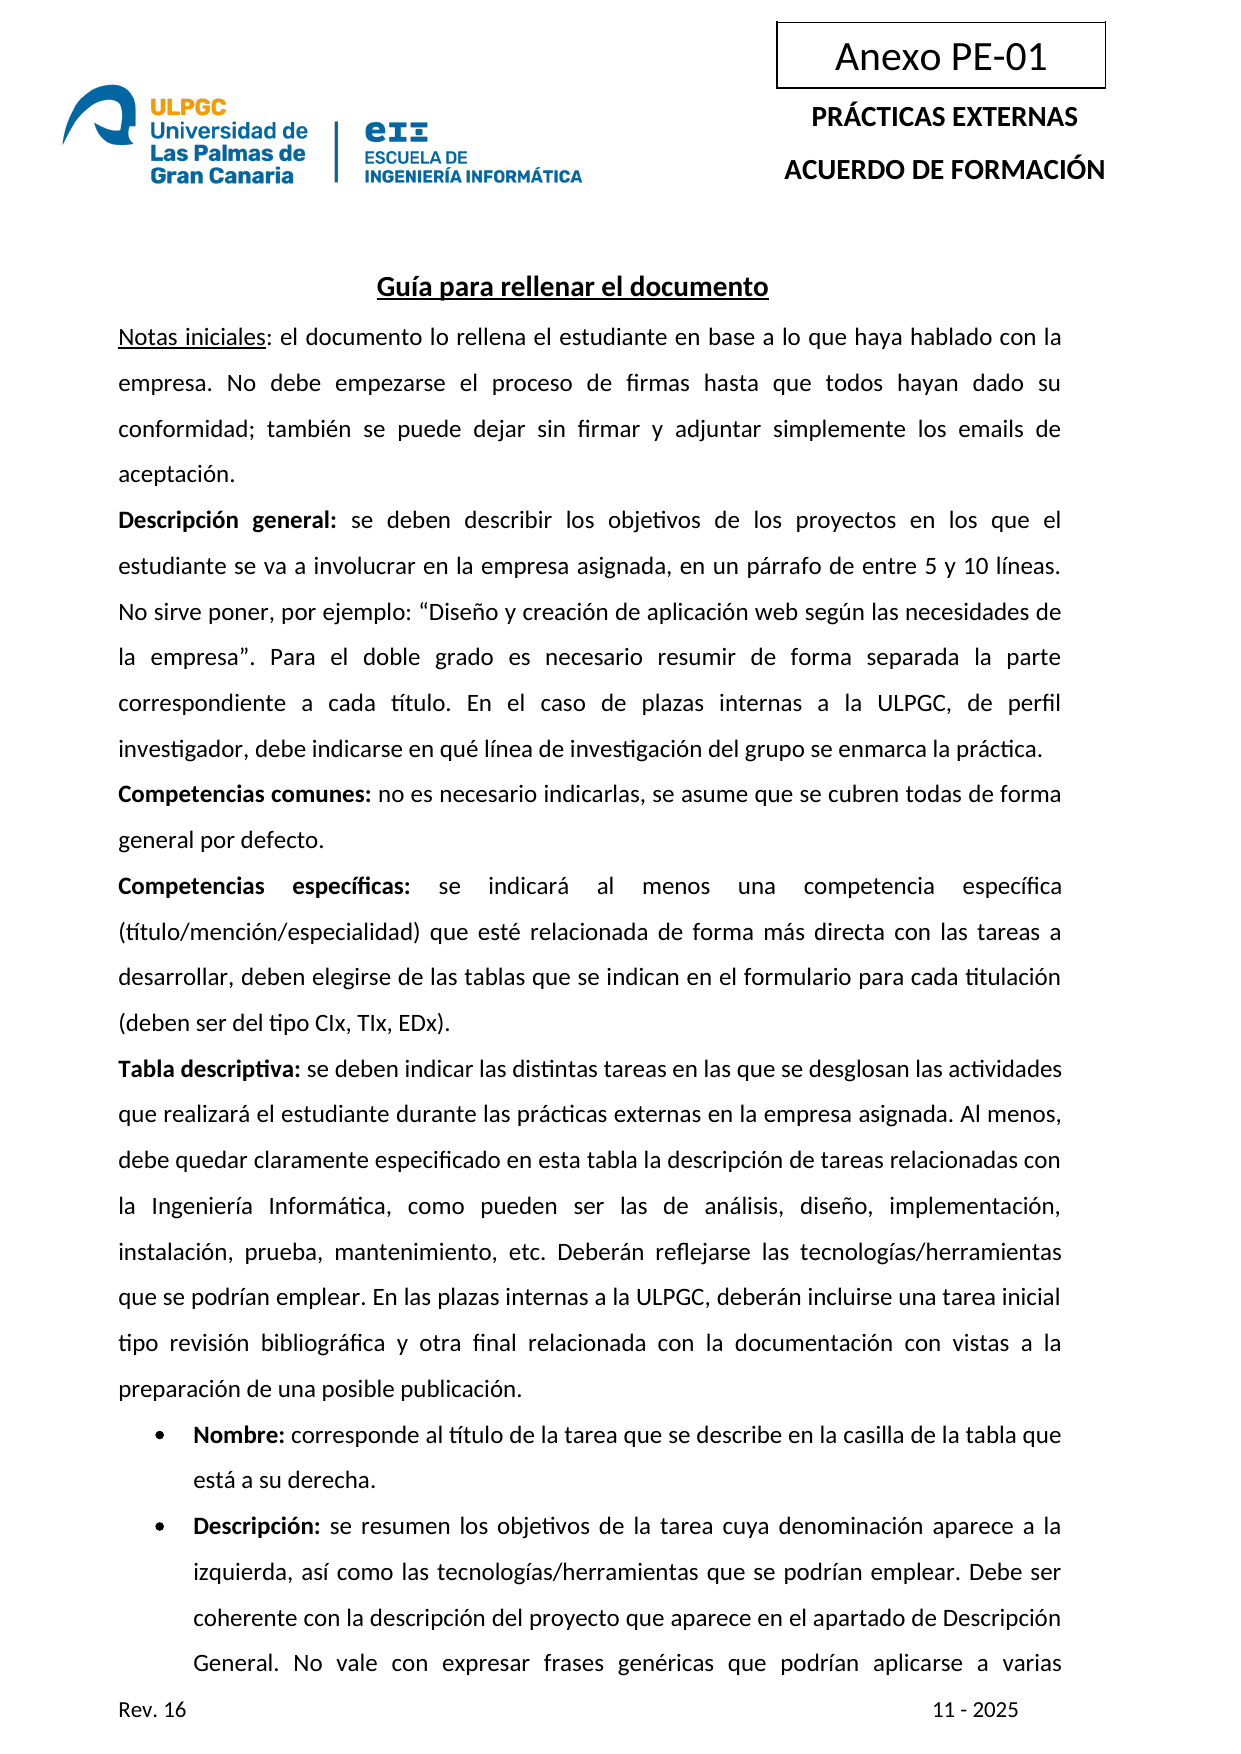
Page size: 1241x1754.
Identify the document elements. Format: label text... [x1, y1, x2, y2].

list Nombre: corresponde al título de la tarea que se describe en la casilla de la tabla que está a su derecha. [156, 1419, 1063, 1495]
text Notas iniciales: el documento lo rellena el estudiante en base a lo que haya hablado con la empresa. No debe empezarse el proceso de firmas hasta que todos hayan dado su conformidad; también se puede dejar sin firmar y adjuntar simplemente los emails de aceptación. [118, 321, 1063, 489]
text Guía para rellenar el documento [118, 268, 1063, 303]
text Competencias comunes: no es necesario indicarlas, se asume que se cubren todas de forma general por defecto. [118, 778, 1063, 855]
list Descripción: se resumen los objetivos de la tarea cuya denominación aparece a la izquierda, así como las tecnologías/herramientas que se podrían emplear. Debe ser coherente con la descripción del proyecto que aparece en el apartado de Descripción General. No vale con expresar frases genéricas que podrían aplicarse a varias [156, 1510, 1063, 1678]
text Descripción general: se deben describir los objetivos de los proyectos en los que el estudiante se va a involucrar en la empresa asignada, en un párrafo de entre 5 y 10 líneas. No sirve poner, por ejemplo: “Diseño y creación de aplicación web según las necesidades de la empresa”. Para el doble grado es necesario resumir de forma separada la parte correspondiente a cada título. En el caso de plazas internas a la ULPGC, de perfil investigador, debe indicarse en qué línea de investigación del grupo se enmarca la práctica. [118, 504, 1063, 763]
text Competencias específicas: se indicará al menos una competencia específica (título/mención/especialidad) que esté relacionada de forma más directa con las tareas a desarrollar, deben elegirse de las tablas que se indican en el formulario para cada titulación (deben ser del tipo CIx, TIx, EDx). [118, 870, 1063, 1038]
text Tabla descriptiva: se deben indicar las distintas tareas en las que se desglosan las actividades que realizará el estudiante durante las prácticas externas en la empresa asignada. Al menos, debe quedar claramente especificado en esta tabla la descripción de tareas relacionadas con la Ingeniería Informática, como pueden ser las de análisis, diseño, implementación, instalación, prueba, mantenimiento, etc. Deberán reflejarse las tecnologías/herramientas que se podrían emplear. En las plazas internas a la ULPGC, deberán incluirse una tarea inicial tipo revisión bibliográfica y otra final relacionada con la documentación con vistas a la preparación de una posible publicación. [118, 1053, 1063, 1403]
